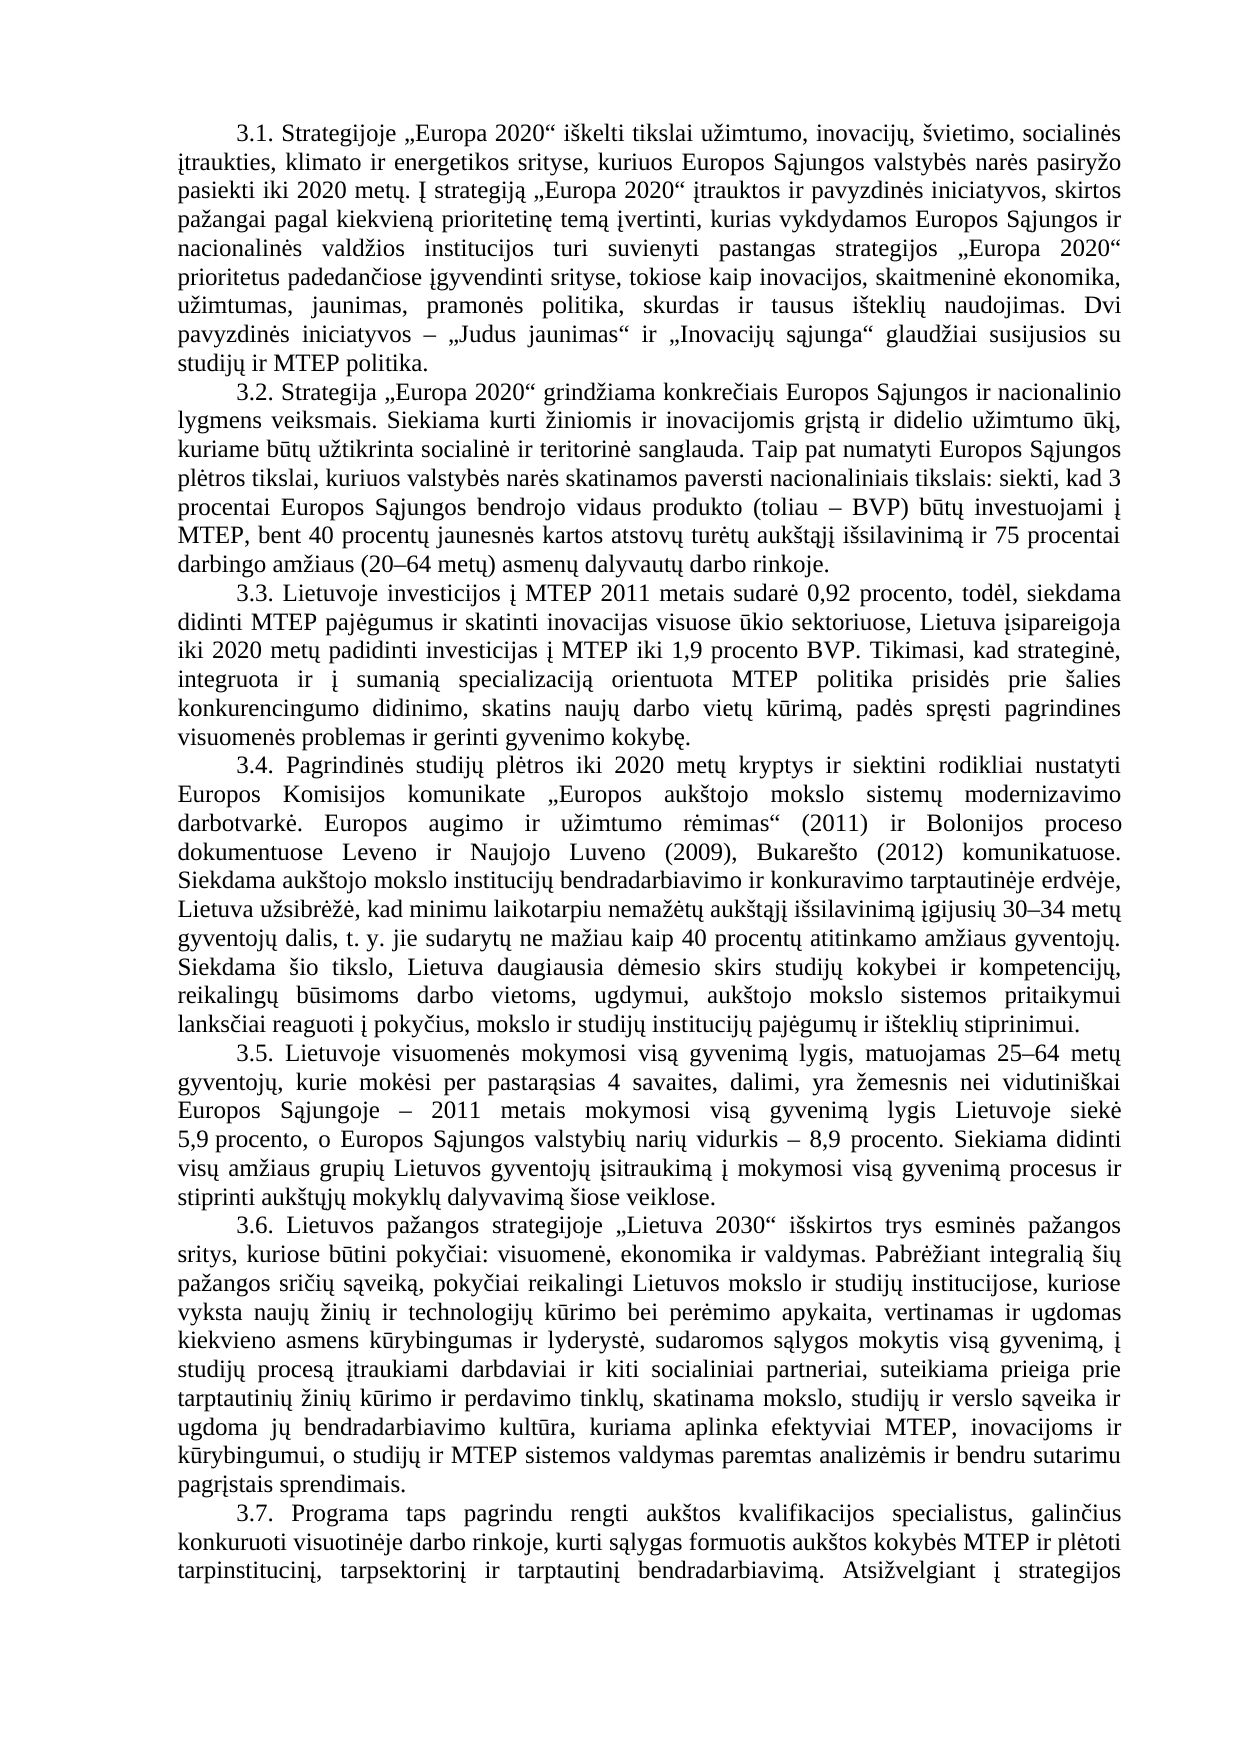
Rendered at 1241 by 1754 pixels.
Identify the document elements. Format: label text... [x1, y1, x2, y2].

text 3.5. Lietuvoje visuomenės mokymosi visą gyvenimą lygis, matuojamas 25–64 metų gyventojų, kurie mokėsi per pastarąsias 4 savaites, dalimi, yra žemesnis nei vidutiniškai Europos Sąjungoje – 2011 metais mokymosi visą gyvenimą lygis Lietuvoje siekė 5,9 procento, o Europos Sąjungos valstybių narių vidurkis – 8,9 procento. Siekiama didinti visų amžiaus grupių Lietuvos gyventojų įsitraukimą į mokymosi visą gyvenimą procesus ir stiprinti aukštųjų mokyklų dalyvavimą šiose veiklose. [177, 1038, 1122, 1211]
text 3.4. Pagrindinės studijų plėtros iki 2020 metų kryptys ir siektini rodikliai nustatyti Europos Komisijos komunikate „Europos aukštojo mokslo sistemų modernizavimo darbotvarkė. Europos augimo ir užimtumo rėmimas“ (2011) ir Bolonijos proceso dokumentuose Leveno ir Naujojo Luveno (2009), Bukarešto (2012) komunikatuose. Siekdama aukštojo mokslo institucijų bendradarbiavimo ir konkuravimo tarptautinėje erdvėje, Lietuva užsibrėžė, kad minimu laikotarpiu nemažėtų aukštąjį išsilavinimą įgijusių 30–34 metų gyventojų dalis, t. y. jie sudarytų ne mažiau kaip 40 procentų atitinkamo amžiaus gyventojų. Siekdama šio tikslo, Lietuva daugiausia dėmesio skirs studijų kokybei ir kompetencijų, reikalingų būsimoms darbo vietoms, ugdymui, aukštojo mokslo sistemos pritaikymui lanksčiai reaguoti į pokyčius, mokslo ir studijų institucijų pajėgumų ir išteklių stiprinimui. [177, 751, 1122, 1038]
text 3.2. Strategija „Europa 2020“ grindžiama konkrečiais Europos Sąjungos ir nacionalinio lygmens veiksmais. Siekiama kurti žiniomis ir inovacijomis grįstą ir didelio užimtumo ūkį, kuriame būtų užtikrinta socialinė ir teritorinė sanglauda. Taip pat numatyti Europos Sąjungos plėtros tikslai, kuriuos valstybės narės skatinamos paversti nacionaliniais tikslais: siekti, kad 3 procentai Europos Sąjungos bendrojo vidaus produkto (toliau – BVP) būtų investuojami į MTEP, bent 40 procentų jaunesnės kartos atstovų turėtų aukštąjį išsilavinimą ir 75 procentai darbingo amžiaus (20–64 metų) asmenų dalyvautų darbo rinkoje. [177, 377, 1122, 578]
text 3.7. Programa taps pagrindu rengti aukštos kvalifikacijos specialistus, galinčius konkuruoti visuotinėje darbo rinkoje, kurti sąlygas formuotis aukštos kokybės MTEP ir plėtoti tarpinstitucinį, tarpsektorinį ir tarptautinį bendradarbiavimą. Atsižvelgiant į strategijos [177, 1498, 1122, 1584]
text 3.3. Lietuvoje investicijos į MTEP 2011 metais sudarė 0,92 procento, todėl, siekdama didinti MTEP pajėgumus ir skatinti inovacijas visuose ūkio sektoriuose, Lietuva įsipareigoja iki 2020 metų padidinti investicijas į MTEP iki 1,9 procento BVP. Tikimasi, kad strateginė, integruota ir į sumanią specializaciją orientuota MTEP politika prisidės prie šalies konkurencingumo didinimo, skatins naujų darbo vietų kūrimą, padės spręsti pagrindines visuomenės problemas ir gerinti gyvenimo kokybę. [177, 578, 1122, 751]
text 3.1. Strategijoje „Europa 2020“ iškelti tikslai užimtumo, inovacijų, švietimo, socialinės įtraukties, klimato ir energetikos srityse, kuriuos Europos Sąjungos valstybės narės pasiryžo pasiekti iki 2020 metų. Į strategiją „Europa 2020“ įtrauktos ir pavyzdinės iniciatyvos, skirtos pažangai pagal kiekvieną prioritetinę temą įvertinti, kurias vykdydamos Europos Sąjungos ir nacionalinės valdžios institucijos turi suvienyti pastangas strategijos „Europa 2020“ prioritetus padedančiose įgyvendinti srityse, tokiose kaip inovacijos, skaitmeninė ekonomika, užimtumas, jaunimas, pramonės politika, skurdas ir tausus išteklių naudojimas. Dvi pavyzdinės iniciatyvos – „Judus jaunimas“ ir „Inovacijų sąjunga“ glaudžiai susijusios su studijų ir MTEP politika. [177, 118, 1122, 377]
text 3.6. Lietuvos pažangos strategijoje „Lietuva 2030“ išskirtos trys esminės pažangos sritys, kuriose būtini pokyčiai: visuomenė, ekonomika ir valdymas. Pabrėžiant integralią šių pažangos sričių sąveiką, pokyčiai reikalingi Lietuvos mokslo ir studijų institucijose, kuriose vyksta naujų žinių ir technologijų kūrimo bei perėmimo apykaita, vertinamas ir ugdomas kiekvieno asmens kūrybingumas ir lyderystė, sudaromos sąlygos mokytis visą gyvenimą, į studijų procesą įtraukiami darbdaviai ir kiti socialiniai partneriai, suteikiama prieiga prie tarptautinių žinių kūrimo ir perdavimo tinklų, skatinama mokslo, studijų ir verslo sąveika ir ugdoma jų bendradarbiavimo kultūra, kuriama aplinka efektyviai MTEP, inovacijoms ir kūrybingumui, o studijų ir MTEP sistemos valdymas paremtas analizėmis ir bendru sutarimu pagrįstais sprendimais. [177, 1211, 1122, 1498]
